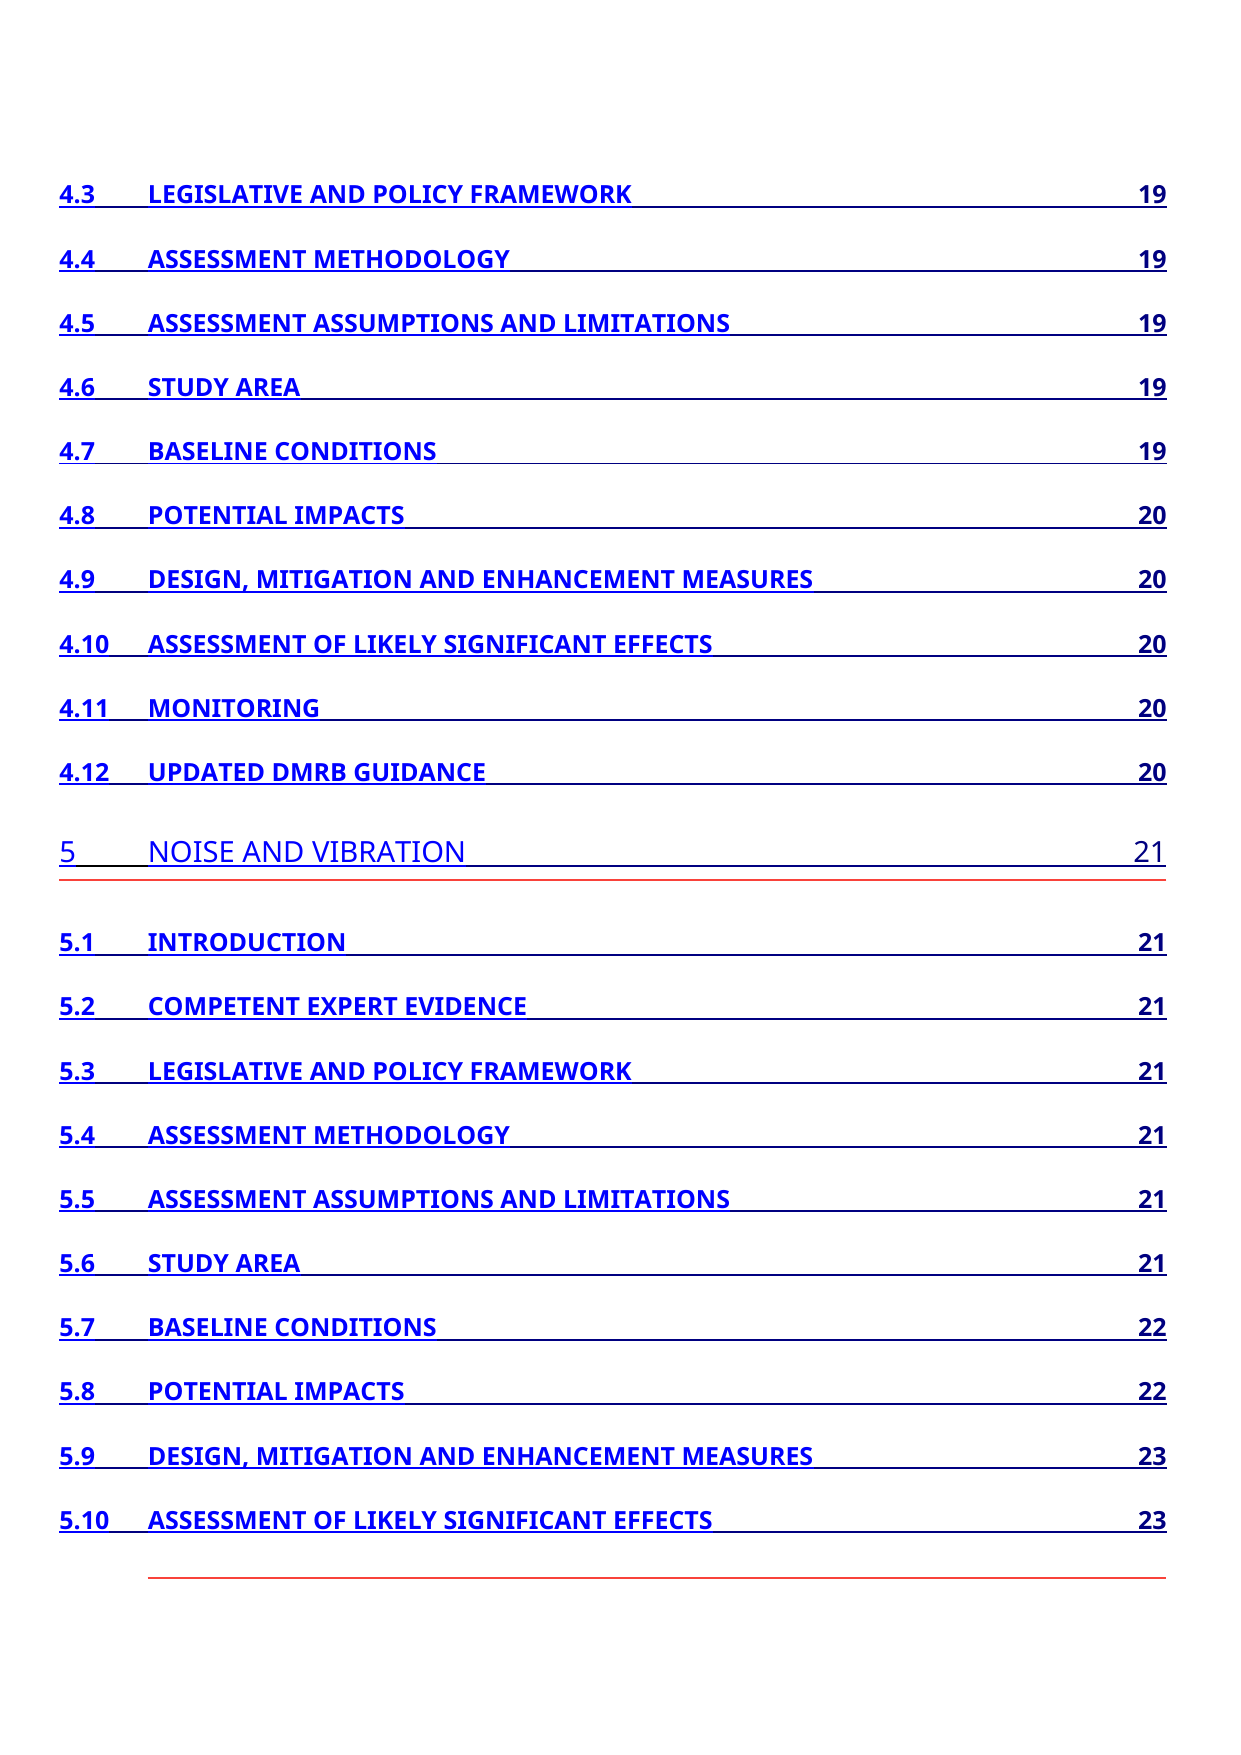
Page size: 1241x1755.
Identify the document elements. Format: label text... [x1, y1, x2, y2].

text 5.5 assessment assumptions and limitations 21 [59, 1182, 1166, 1210]
text 5.9 design, mitigation and enhancement measures 23 [59, 1438, 1166, 1467]
text 4.9 design, mitigation and enhancement measures 20 [59, 562, 1166, 591]
text [59, 785, 1166, 789]
text 4.6 Study area 19 [59, 370, 1166, 398]
text 4.3 LEGISLATIVE AND POLICY FRAMEWORK 19 [59, 177, 1166, 206]
text [59, 400, 1166, 404]
text [59, 867, 1166, 879]
text 4.12 Updated DMRB Guidance 20 [59, 755, 1166, 783]
text 4.10 ASSESSMENT of likely significant effects 20 [59, 626, 1166, 655]
text 5.6 Study area 21 [59, 1246, 1166, 1274]
text [59, 1276, 1166, 1280]
text 4.8 potential impacts 20 [59, 498, 1166, 527]
text 5.10 ASSESSMENT of likely significant effects 23 [59, 1502, 1166, 1531]
text 5.8 potential impacts 22 [59, 1374, 1166, 1403]
text 5.3 LEGISLATIVE AND POLICY FRAMEWORK 21 [59, 1053, 1166, 1082]
text 4.5 assessment assumptions and limitations 19 [59, 306, 1166, 334]
text 5 NOISE AND VIBRATION 21 [59, 831, 1166, 865]
text 4.4 ASSESSMENT METHODOLOGY 19 [59, 241, 1166, 270]
text 5.4 ASSESSMENT METHODOLOGY 21 [59, 1117, 1166, 1146]
text 5.1 iNTRODUCTION 21 [59, 925, 1166, 954]
text 5.2 Competent Expert Evidence 21 [59, 989, 1166, 1018]
text 4.11 MONITORING 20 [59, 691, 1166, 719]
text [59, 464, 1166, 468]
text 5.7 Baseline Conditions 22 [59, 1310, 1166, 1339]
text 4.7 Baseline Conditions 19 [59, 434, 1166, 463]
text [59, 1212, 1166, 1216]
